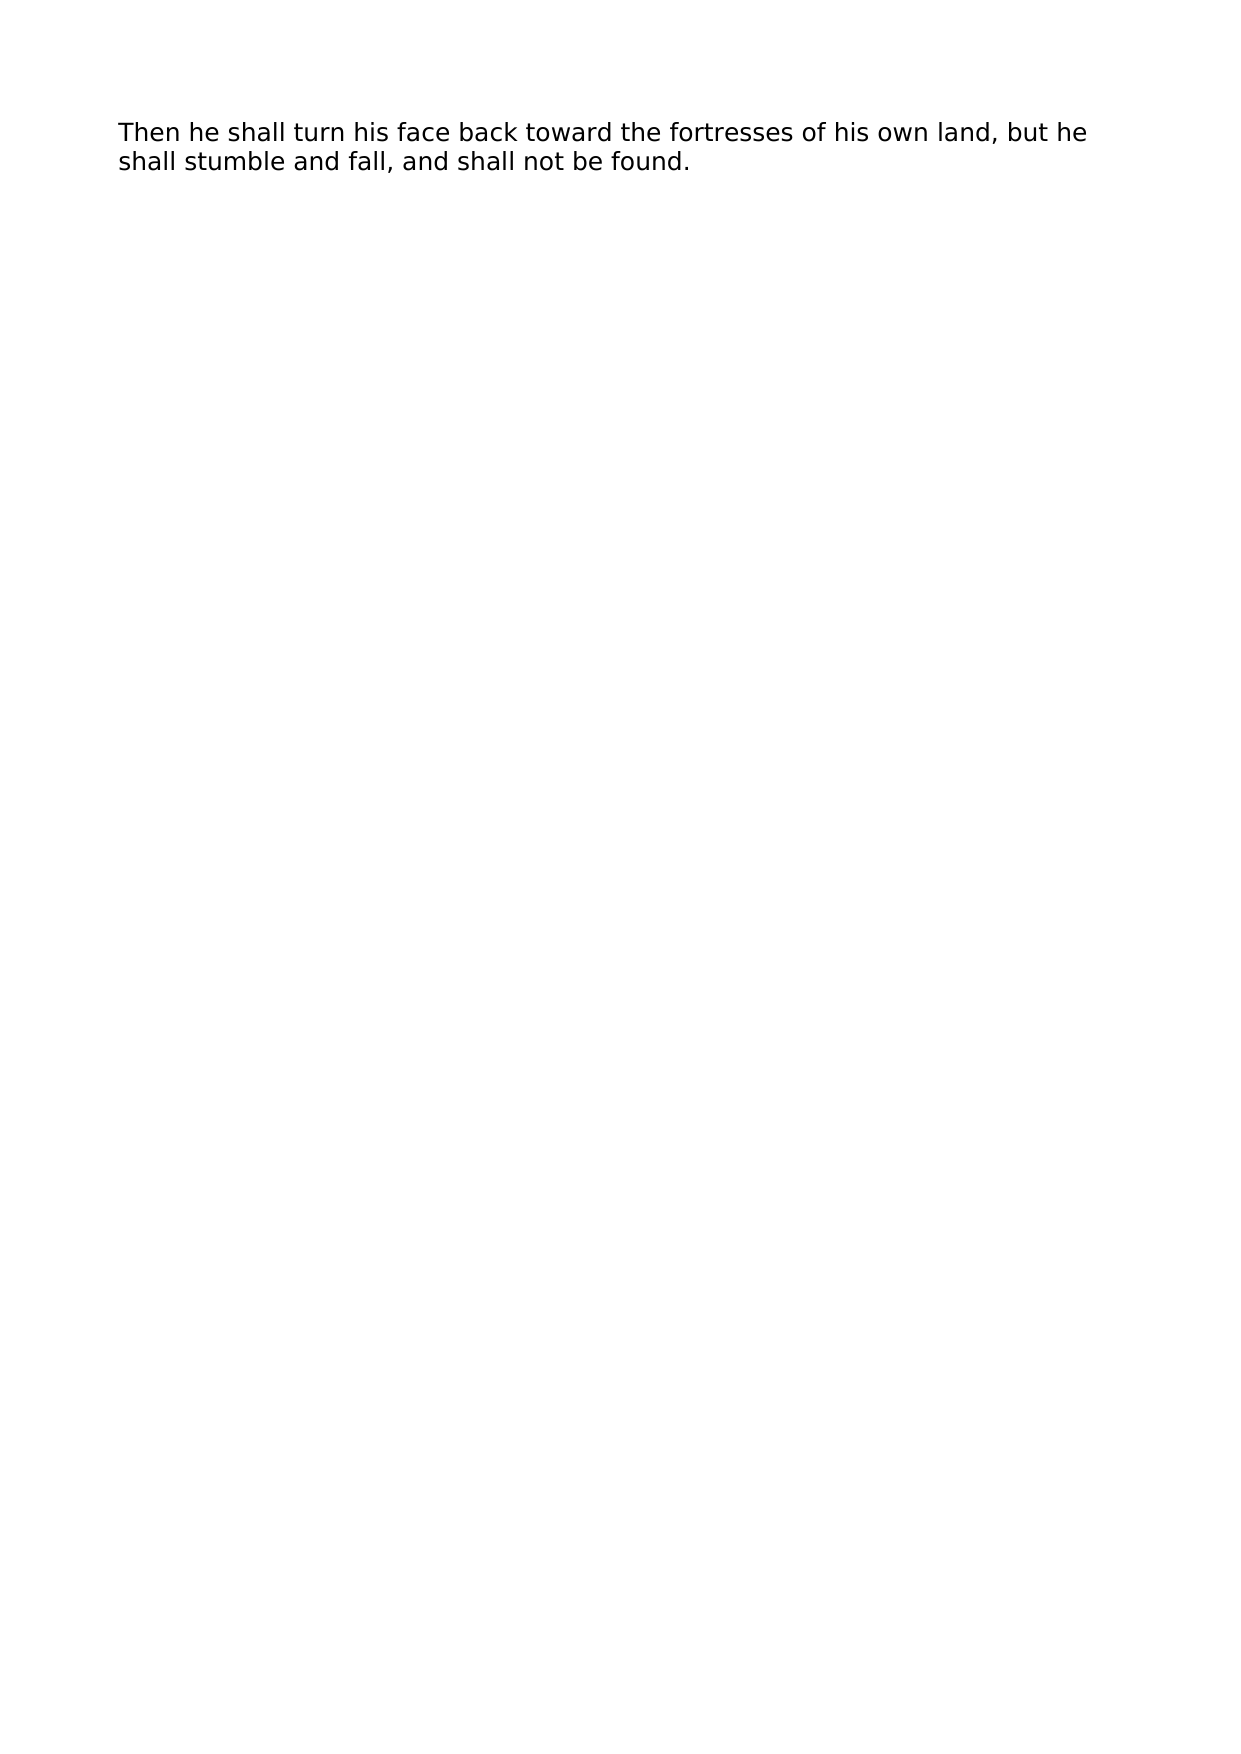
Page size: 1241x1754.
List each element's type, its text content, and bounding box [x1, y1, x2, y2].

text Then he shall turn his face back toward the fortresses of his own land, but he shall stumble and fall, and shall not be found. [118, 118, 1122, 176]
